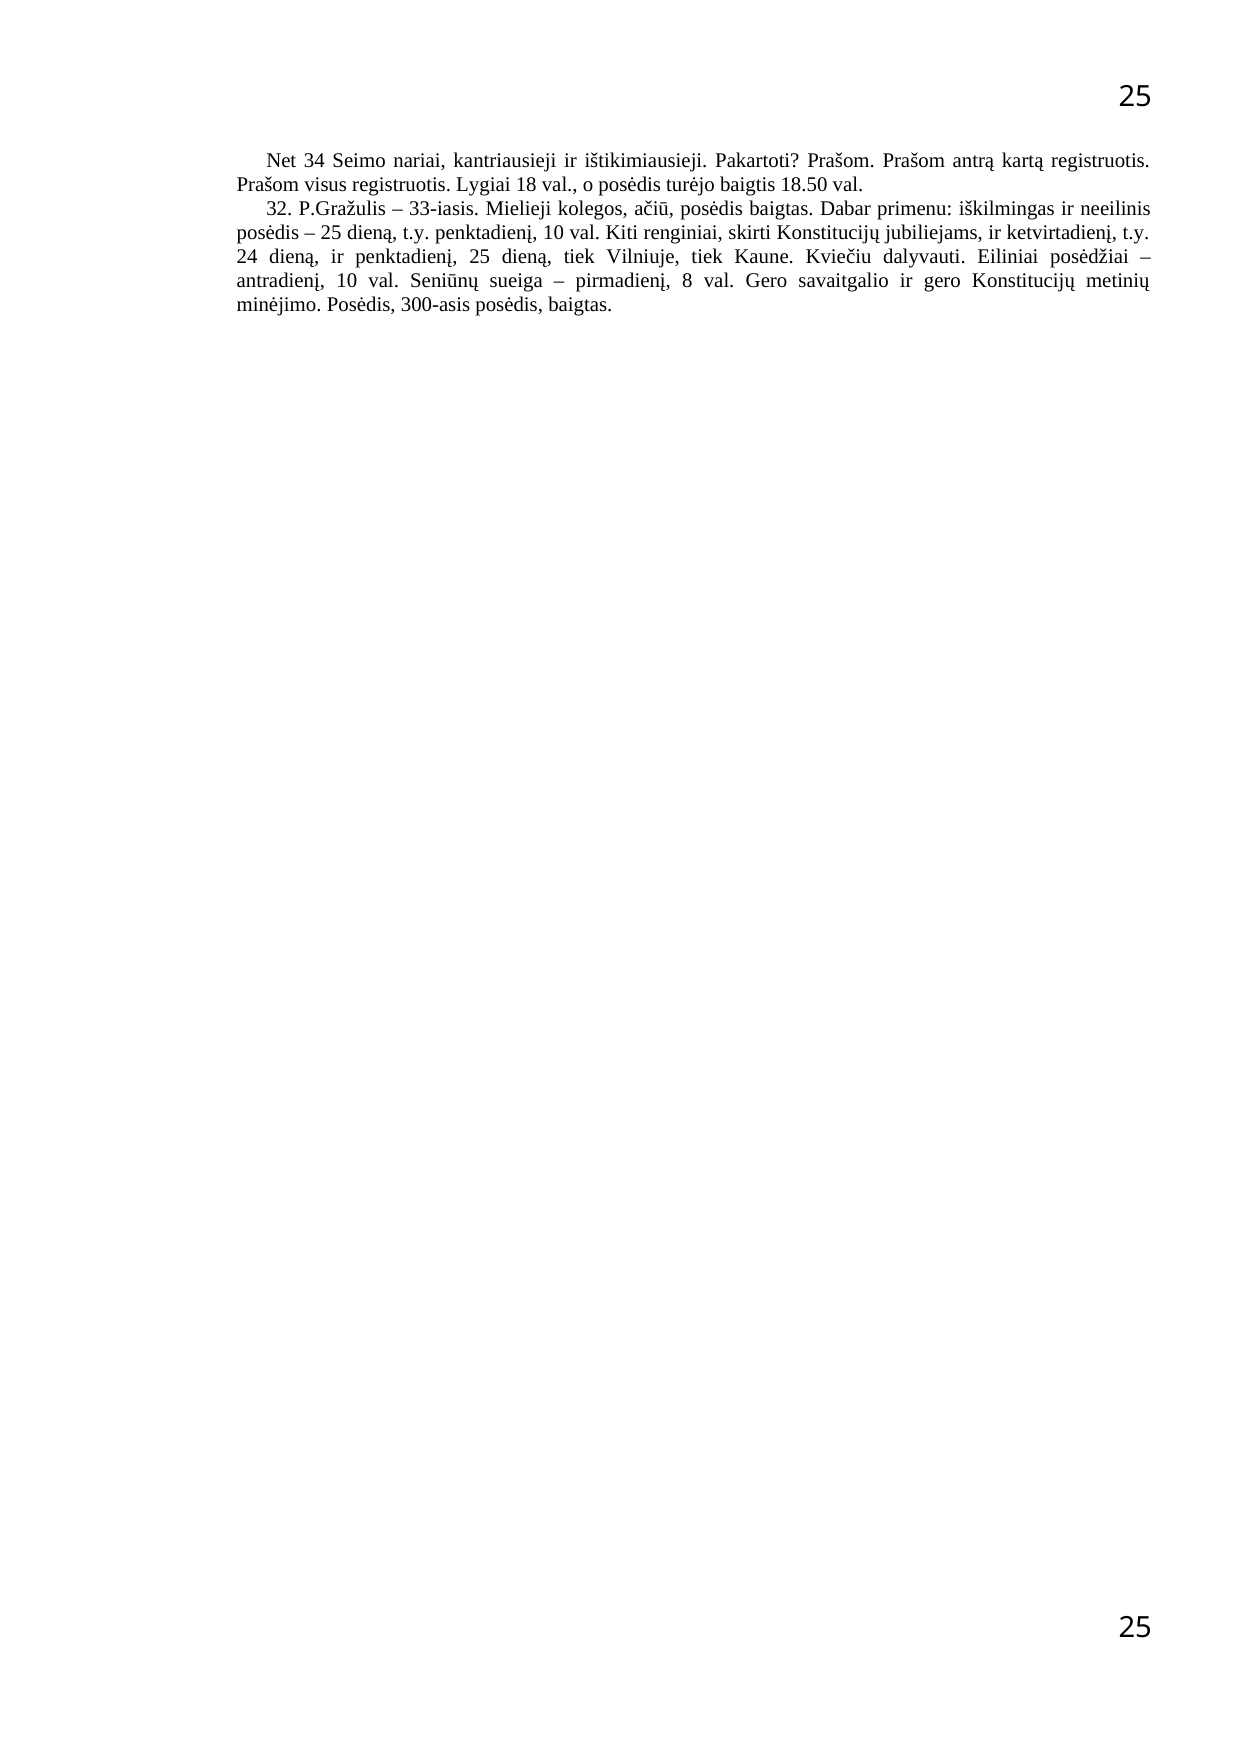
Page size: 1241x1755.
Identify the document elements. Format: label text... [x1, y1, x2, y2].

text Net 34 Seimo nariai, kantriausieji ir ištikimiausieji. Pakartoti? Prašom. Prašom antrą kartą registruotis. Prašom visus registruotis. Lygiai 18 val., o posėdis turėjo baigtis 18.50 val. [236, 148, 1152, 196]
text 32. P.Gražulis – 33-iasis. Mielieji kolegos, ačiū, posėdis baigtas. Dabar primenu: iškilmingas ir neeilinis posėdis – 25 dieną, t.y. penktadienį, 10 val. Kiti renginiai, skirti Konstitucijų jubiliejams, ir ketvirtadienį, t.y. 24 dieną, ir penktadienį, 25 dieną, tiek Vilniuje, tiek Kaune. Kviečiu dalyvauti. Eiliniai posėdžiai – antradienį, 10 val. Seniūnų sueiga – pirmadienį, 8 val. Gero savaitgalio ir gero Konstitucijų metinių minėjimo. Posėdis, 300-asis posėdis, baigtas. [236, 196, 1152, 316]
